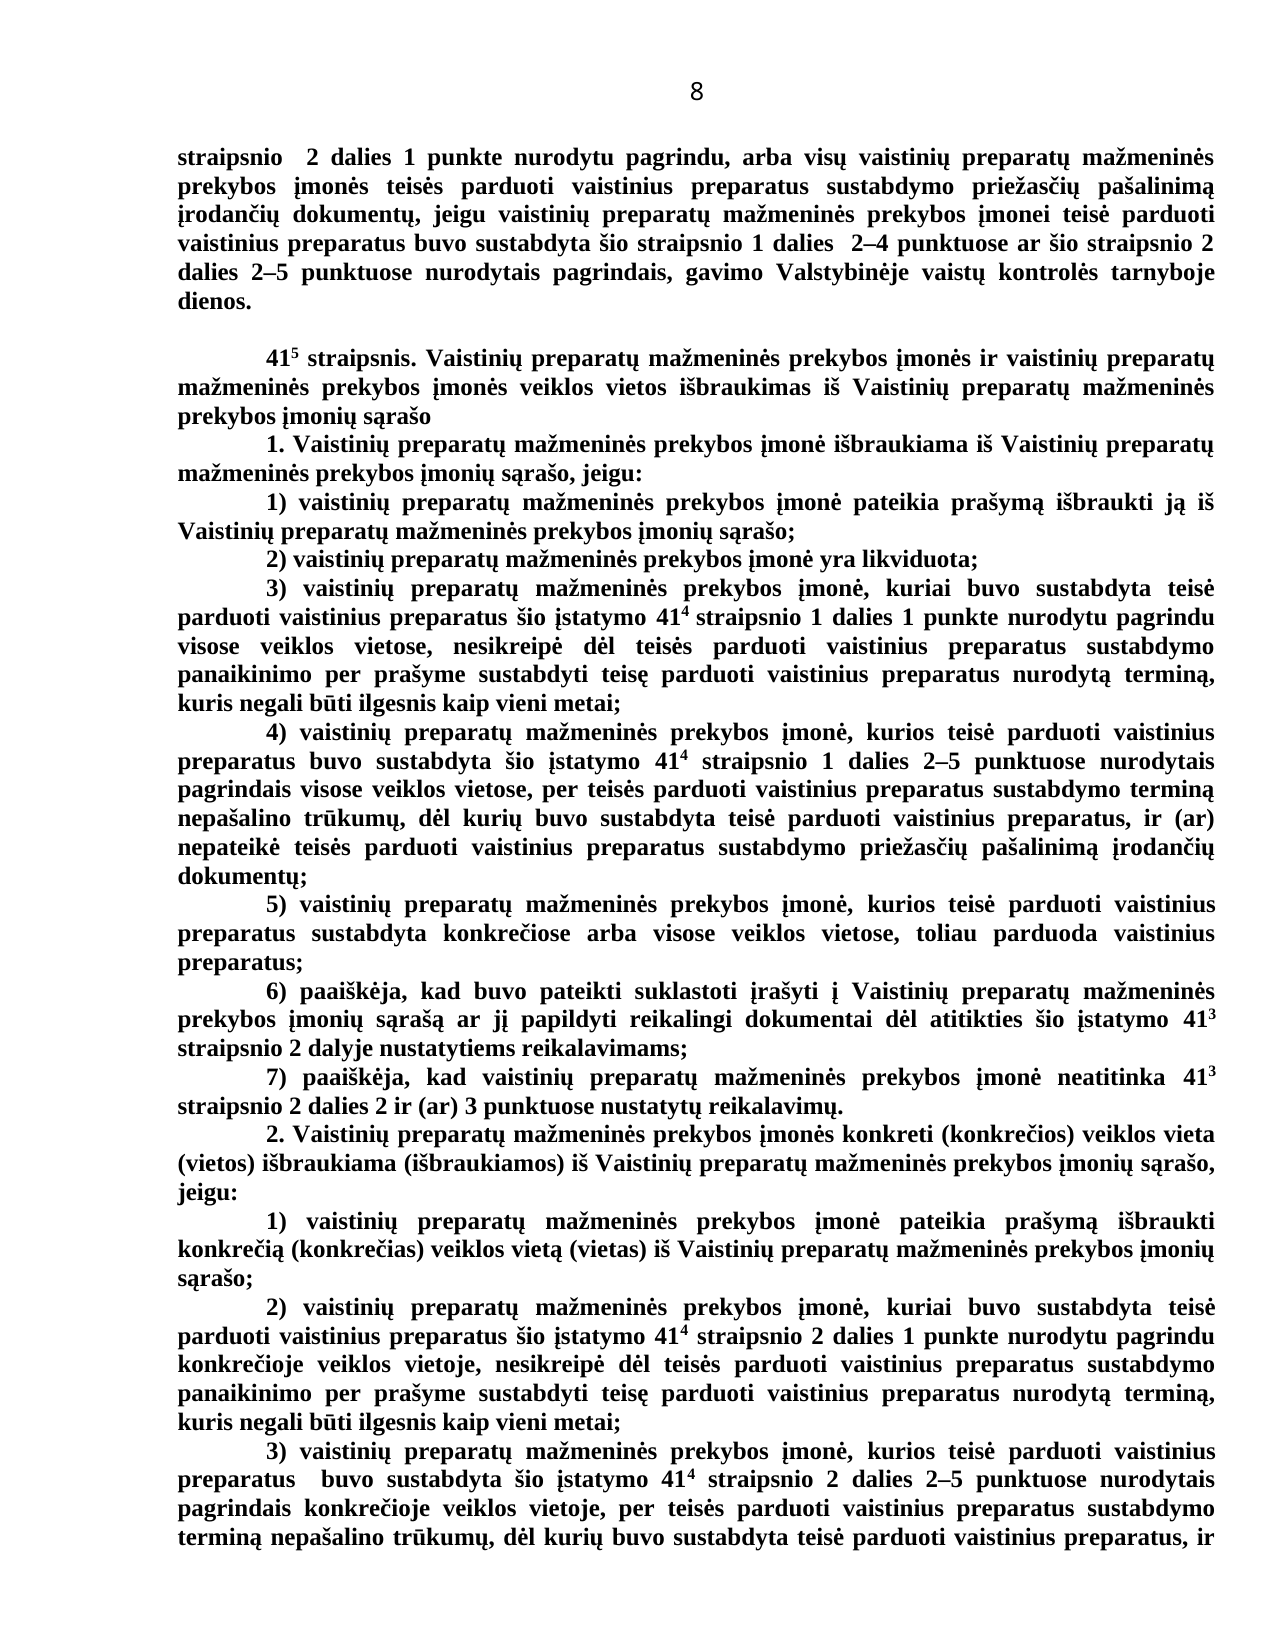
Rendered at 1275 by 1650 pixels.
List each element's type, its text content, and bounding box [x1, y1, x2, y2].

text 3) vaistinių preparatų mažmeninės prekybos įmonė, kuriai buvo sustabdyta teisė parduoti vaistinius preparatus šio įstatymo 414 straipsnio 1 dalies 1 punkte nurodytu pagrindu visose veiklos vietose, nesikreipė dėl teisės parduoti vaistinius preparatus sustabdymo panaikinimo per prašyme sustabdyti teisę parduoti vaistinius preparatus nurodytą terminą, kuris negali būti ilgesnis kaip vieni metai; [177, 573, 1216, 717]
text straipsnio 2 dalies 1 punkte nurodytu pagrindu, arba visų vaistinių preparatų mažmeninės prekybos įmonės teisės parduoti vaistinius preparatus sustabdymo priežasčių pašalinimą įrodančių dokumentų, jeigu vaistinių preparatų mažmeninės prekybos įmonei teisė parduoti vaistinius preparatus buvo sustabdyta šio straipsnio 1 dalies 2–4 punktuose ar šio straipsnio 2 dalies 2–5 punktuose nurodytais pagrindais, gavimo Valstybinėje vaistų kontrolės tarnyboje dienos. [177, 142, 1216, 314]
text 5) vaistinių preparatų mažmeninės prekybos įmonė, kurios teisė parduoti vaistinius preparatus sustabdyta konkrečiose arba visose veiklos vietose, toliau parduoda vaistinius preparatus; [177, 889, 1216, 976]
text 7) paaiškėja, kad vaistinių preparatų mažmeninės prekybos įmonė neatitinka 413 straipsnio 2 dalies 2 ir (ar) 3 punktuose nustatytų reikalavimų. [177, 1062, 1216, 1119]
text 2) vaistinių preparatų mažmeninės prekybos įmonė, kuriai buvo sustabdyta teisė parduoti vaistinius preparatus šio įstatymo 414 straipsnio 2 dalies 1 punkte nurodytu pagrindu konkrečioje veiklos vietoje, nesikreipė dėl teisės parduoti vaistinius preparatus sustabdymo panaikinimo per prašyme sustabdyti teisę parduoti vaistinius preparatus nurodytą terminą, kuris negali būti ilgesnis kaip vieni metai; [177, 1292, 1216, 1436]
text 2. Vaistinių preparatų mažmeninės prekybos įmonės konkreti (konkrečios) veiklos vieta (vietos) išbraukiama (išbraukiamos) iš Vaistinių preparatų mažmeninės prekybos įmonių sąrašo, jeigu: [177, 1119, 1216, 1206]
text 2) vaistinių preparatų mažmeninės prekybos įmonė yra likviduota; [177, 544, 1216, 573]
text 415 straipsnis. Vaistinių preparatų mažmeninės prekybos įmonės ir vaistinių preparatų mažmeninės prekybos įmonės veiklos vietos išbraukimas iš Vaistinių preparatų mažmeninės prekybos įmonių sąrašo [177, 343, 1216, 429]
text 1) vaistinių preparatų mažmeninės prekybos įmonė pateikia prašymą išbraukti ją iš Vaistinių preparatų mažmeninės prekybos įmonių sąrašo; [177, 487, 1216, 544]
text 6) paaiškėja, kad buvo pateikti suklastoti įrašyti į Vaistinių preparatų mažmeninės prekybos įmonių sąrašą ar jį papildyti reikalingi dokumentai dėl atitikties šio įstatymo 413 straipsnio 2 dalyje nustatytiems reikalavimams; [177, 976, 1216, 1062]
text 1. Vaistinių preparatų mažmeninės prekybos įmonė išbraukiama iš Vaistinių preparatų mažmeninės prekybos įmonių sąrašo, jeigu: [177, 429, 1216, 487]
text 1) vaistinių preparatų mažmeninės prekybos įmonė pateikia prašymą išbraukti konkrečią (konkrečias) veiklos vietą (vietas) iš Vaistinių preparatų mažmeninės prekybos įmonių sąrašo; [177, 1206, 1216, 1292]
text 3) vaistinių preparatų mažmeninės prekybos įmonė, kurios teisė parduoti vaistinius preparatus buvo sustabdyta šio įstatymo 414 straipsnio 2 dalies 2–5 punktuose nurodytais pagrindais konkrečioje veiklos vietoje, per teisės parduoti vaistinius preparatus sustabdymo terminą nepašalino trūkumų, dėl kurių buvo sustabdyta teisė parduoti vaistinius preparatus, ir [177, 1436, 1216, 1551]
text 4) vaistinių preparatų mažmeninės prekybos įmonė, kurios teisė parduoti vaistinius preparatus buvo sustabdyta šio įstatymo 414 straipsnio 1 dalies 2–5 punktuose nurodytais pagrindais visose veiklos vietose, per teisės parduoti vaistinius preparatus sustabdymo terminą nepašalino trūkumų, dėl kurių buvo sustabdyta teisė parduoti vaistinius preparatus, ir (ar) nepateikė teisės parduoti vaistinius preparatus sustabdymo priežasčių pašalinimą įrodančių dokumentų; [177, 717, 1216, 889]
